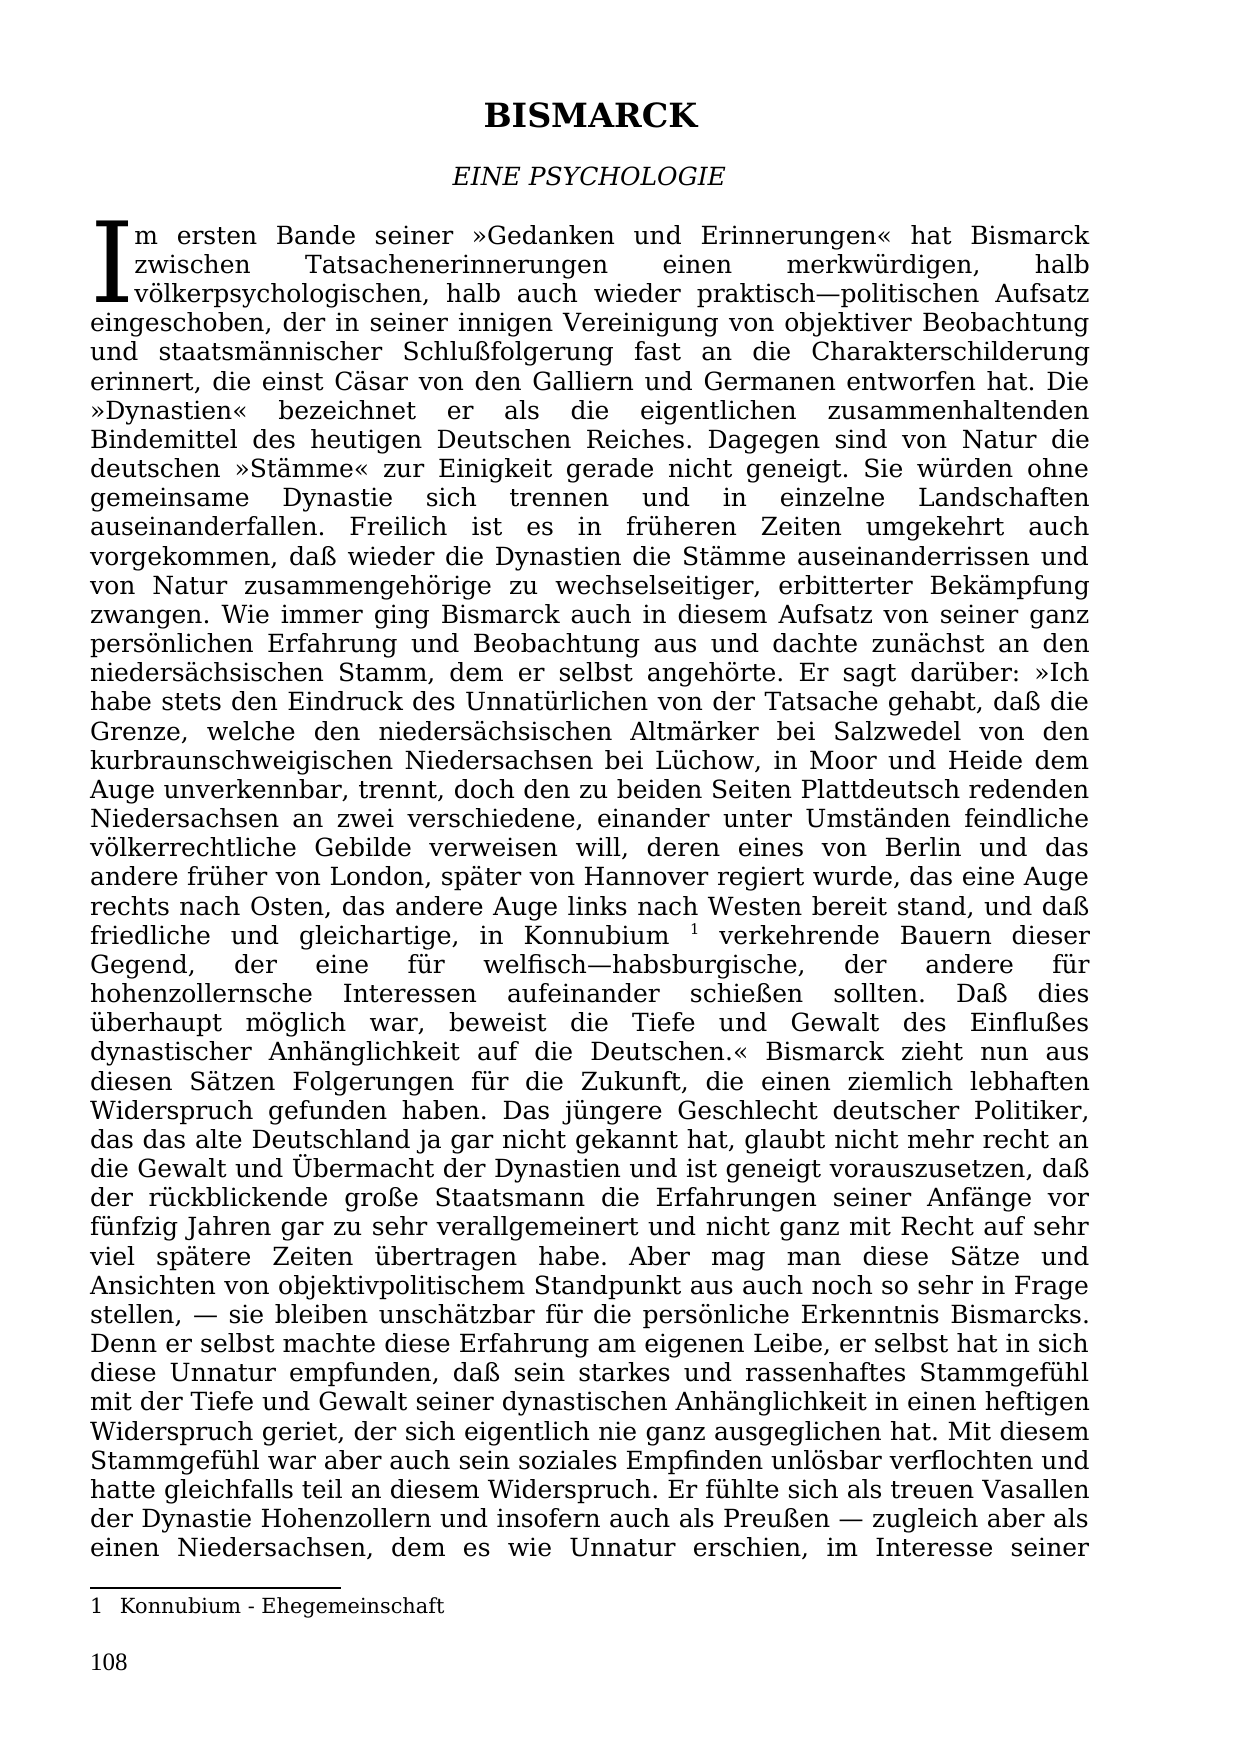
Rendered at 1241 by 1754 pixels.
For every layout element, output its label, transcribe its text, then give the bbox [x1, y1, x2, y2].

text EINE PSYCHOLOGIE [90, 135, 1091, 192]
text Konnubium - Ehegemeinschaft [90, 1594, 1091, 1618]
text Im ersten Bande seiner »Gedanken und Erinnerungen« hat Bismarck zwischen Tatsachenerinnerungen einen merkwürdigen, halb völkerpsychologischen, halb auch wieder praktisch—politischen Aufsatz eingeschoben, der in seiner innigen Vereinigung von objektiver Beobachtung und staatsmännischer Schlußfolgerung fast an die Charakterschilderung erinnert, die einst Cäsar von den Galliern und Germanen entworfen hat. Die »Dynastien« bezeichnet er als die eigentlichen zusammenhaltenden Bindemittel des heutigen Deutschen Reiches. Dagegen sind von Natur die deutschen »Stämme« zur Einigkeit gerade nicht geneigt. Sie würden ohne gemeinsame Dynastie sich trennen und in einzelne Landschaften auseinanderfallen. Freilich ist es in früheren Zeiten umgekehrt auch vorgekommen, daß wieder die Dynastien die Stämme auseinanderrissen und von Natur zusammengehörige zu wechselseitiger, erbitterter Bekämpfung zwangen. Wie immer ging Bismarck auch in diesem Aufsatz von seiner ganz persönlichen Erfahrung und Beobachtung aus und dachte zunächst an den niedersächsischen Stamm, dem er selbst angehörte. Er sagt darüber: »Ich habe stets den Eindruck des Unnatürlichen von der Tatsache gehabt, daß die Grenze, welche den niedersächsischen Altmärker bei Salzwedel von den kurbraunschweigischen Niedersachsen bei Lüchow, in Moor und Heide dem Auge unverkennbar, trennt, doch den zu beiden Seiten Plattdeutsch redenden Niedersachsen an zwei verschiedene, einander unter Umständen feindliche völkerrechtliche Gebilde verweisen will, deren eines von Berlin und das andere früher von London, später von Hannover regiert wurde, das eine Auge rechts nach Osten, das andere Auge links nach Westen bereit stand, und daß friedliche und gleichartige, in Konnubium verkehrende Bauern dieser Gegend, der eine für welfisch—habsburgische, der andere für hohenzollernsche Interessen aufeinander schießen sollten. Daß dies überhaupt möglich war, beweist die Tiefe und Gewalt des Einflußes dynastischer Anhänglichkeit auf die Deutschen.« Bismarck zieht nun aus diesen Sätzen Folgerungen für die Zukunft, die einen ziemlich lebhaften Widerspruch gefunden haben. Das jüngere Geschlecht deutscher Politiker, das das alte Deutschland ja gar nicht gekannt hat, glaubt nicht mehr recht an die Gewalt und Übermacht der Dynastien und ist geneigt vorauszusetzen, daß der rückblickende große Staatsmann die Erfahrungen seiner Anfänge vor fünfzig Jahren gar zu sehr verallgemeinert und nicht ganz mit Recht auf sehr viel spätere Zeiten übertragen habe. Aber mag man diese Sätze und Ansichten von objektivpolitischem Standpunkt aus auch noch so sehr in Frage stellen, — sie bleiben unschätzbar für die persönliche Erkenntnis Bismarcks. Denn er selbst machte diese Erfahrung am eigenen Leibe, er selbst hat in sich diese Unnatur empfunden, daß sein starkes und rassenhaftes Stammgefühl mit der Tiefe und Gewalt seiner dynastischen Anhänglichkeit in einen heftigen Widerspruch geriet, der sich eigentlich nie ganz ausgeglichen hat. Mit diesem Stammgefühl war aber auch sein soziales Empfinden unlösbar verflochten und hatte gleichfalls teil an diesem Widerspruch. Er fühlte sich als treuen Vasallen der Dynastie Hohenzollern und insofern auch als Preußen — zugleich aber als einen Niedersachsen, dem es wie Unnatur erschien, im Interesse seiner [90, 221, 1091, 1562]
text BISMARCK [90, 75, 1091, 135]
